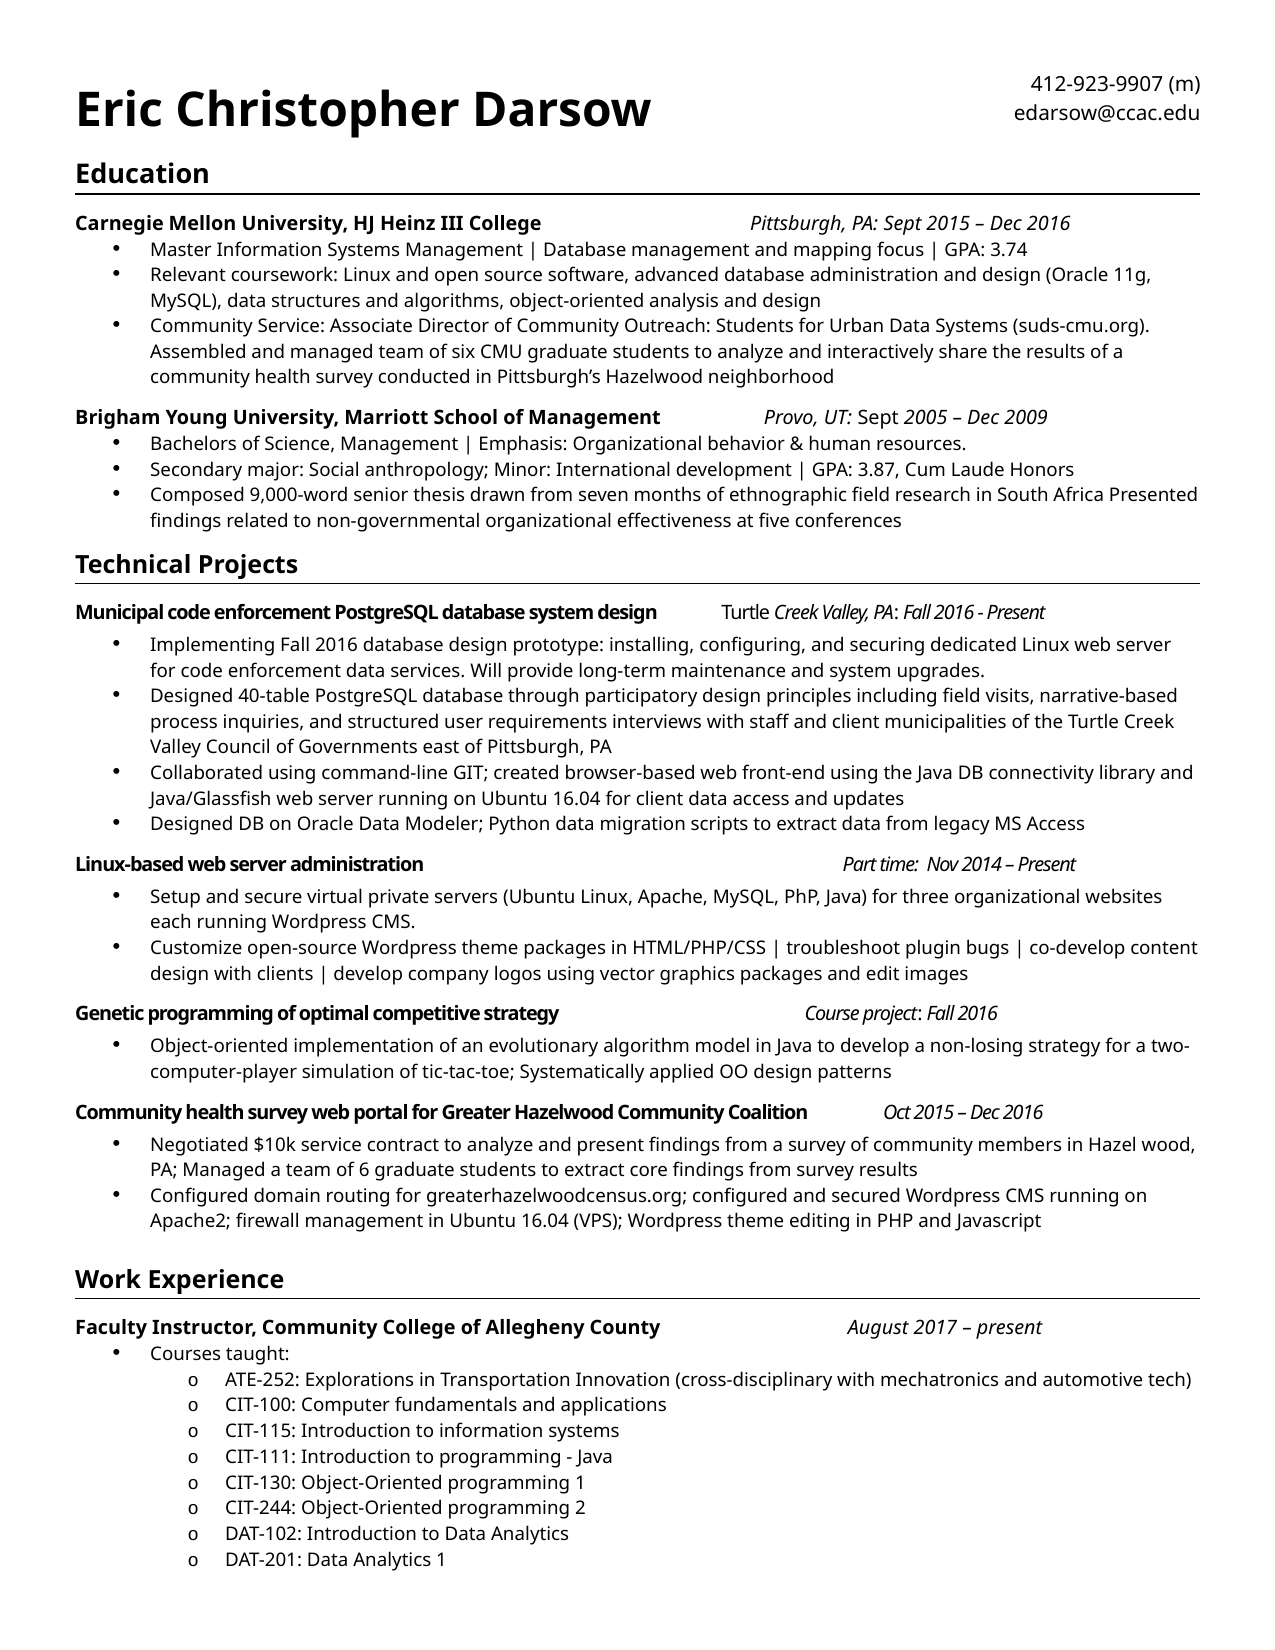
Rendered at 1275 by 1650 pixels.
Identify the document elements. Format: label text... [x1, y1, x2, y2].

list CIT-130: Object-Oriented programming 1 [187, 1469, 1200, 1495]
list Designed 40-table PostgreSQL database through participatory design principles including field visits, narrative-based process inquiries, and structured user requirements interviews with staff and client municipalities of the Turtle Creek Valley Council of Governments east of Pittsburgh, PA [112, 683, 1200, 759]
text Technical Projects [75, 547, 1200, 583]
list Relevant coursework: Linux and open source software, advanced database administration and design (Oracle 11g, MySQL), data structures and algorithms, object-oriented analysis and design [112, 262, 1200, 313]
list Master Information Systems Management | Database management and mapping focus | GPA: 3.74 [112, 236, 1200, 262]
list DAT-201: Data Analytics 1 [187, 1546, 1200, 1572]
list Designed DB on Oracle Data Modeler; Python data migration scripts to extract data from legacy MS Access [112, 810, 1200, 836]
list CIT-100: Computer fundamentals and applications [187, 1392, 1200, 1417]
list Community Service: Associate Director of Community Outreach: Students for Urban Data Systems (suds-cmu.org). Assembled and managed team of six CMU graduate students to analyze and interactively share the results of a community health survey conducted in Pittsburgh’s Hazelwood neighborhood [112, 313, 1200, 389]
title Genetic programming of optimal competitive strategy Course project: Fall 2016 [75, 999, 1200, 1027]
list Bachelors of Science, Management | Emphasis: Organizational behavior & human resources. [112, 430, 1200, 456]
list CIT-244: Object-Oriented programming 2 [187, 1495, 1200, 1520]
list Object-oriented implementation of an evolutionary algorithm model in Java to develop a non-losing strategy for a two-computer-player simulation of tic-tac-toe; Systematically applied OO design patterns [112, 1033, 1200, 1084]
list Setup and secure virtual private servers (Ubuntu Linux, Apache, MySQL, PhP, Java) for three organizational websites each running Wordpress CMS. [112, 883, 1200, 934]
text Work Experience [75, 1262, 1200, 1298]
list Customize open-source Wordpress theme packages in HTML/PHP/CSS | troubleshoot plugin bugs | co-develop content design with clients | develop company logos using vector graphics packages and edit images [112, 934, 1200, 985]
list Courses taught: [112, 1341, 1200, 1366]
list ATE-252: Explorations in Transportation Innovation (cross-disciplinary with mechatronics and automotive tech) [187, 1366, 1200, 1392]
list CIT-115: Introduction to information systems [187, 1417, 1200, 1443]
title Linux-based web server administration Part time: Nov 2014 – Present [75, 850, 1200, 877]
list Collaborated using command-line GIT; created browser-based web front-end using the Java DB connectivity library and Java/Glassfish web server running on Ubuntu 16.04 for client data access and updates [112, 759, 1200, 810]
list Secondary major: Social anthropology; Minor: International development | GPA: 3.87, Cum Laude Honors [112, 456, 1200, 481]
list Negotiated $10k service contract to analyze and present findings from a survey of community members in Hazel wood, PA; Managed a team of 6 graduate students to extract core findings from survey results [112, 1131, 1200, 1182]
list Composed 9,000-word senior thesis drawn from seven months of ethnographic field research in South Africa Presented findings related to non-governmental organizational effectiveness at five conferences [112, 481, 1200, 532]
list Implementing Fall 2016 database design prototype: installing, configuring, and securing dedicated Linux web server for code enforcement data services. Will provide long-term maintenance and system upgrades. [112, 632, 1200, 683]
list Configured domain routing for greaterhazelwoodcensus.org; configured and secured Wordpress CMS running on Apache2; firewall management in Ubuntu 16.04 (VPS); Wordpress theme editing in PHP and Javascript [112, 1182, 1200, 1233]
text Faculty Instructor, Community College of Allegheny County August 2017 – present [75, 1313, 1200, 1341]
title Community health survey web portal for Greater Hazelwood Community Coalition Oct 2015 – Dec 2016 [75, 1098, 1200, 1125]
title Municipal code enforcement PostgreSQL database system design Turtle Creek Valley, PA: Fall 2016 - Present [75, 598, 1200, 626]
text Education [75, 154, 1200, 193]
text Brigham Young University, Marriott School of Management Provo, UT: Sept 2005 – Dec 2009 [75, 403, 1200, 430]
text Eric Christopher Darsow [75, 75, 1200, 140]
list DAT-102: Introduction to Data Analytics [187, 1520, 1200, 1546]
list CIT-111: Introduction to programming - Java [187, 1443, 1200, 1469]
text Carnegie Mellon University, HJ Heinz III College Pittsburgh, PA: Sept 2015 – Dec 2016 [75, 209, 1200, 236]
